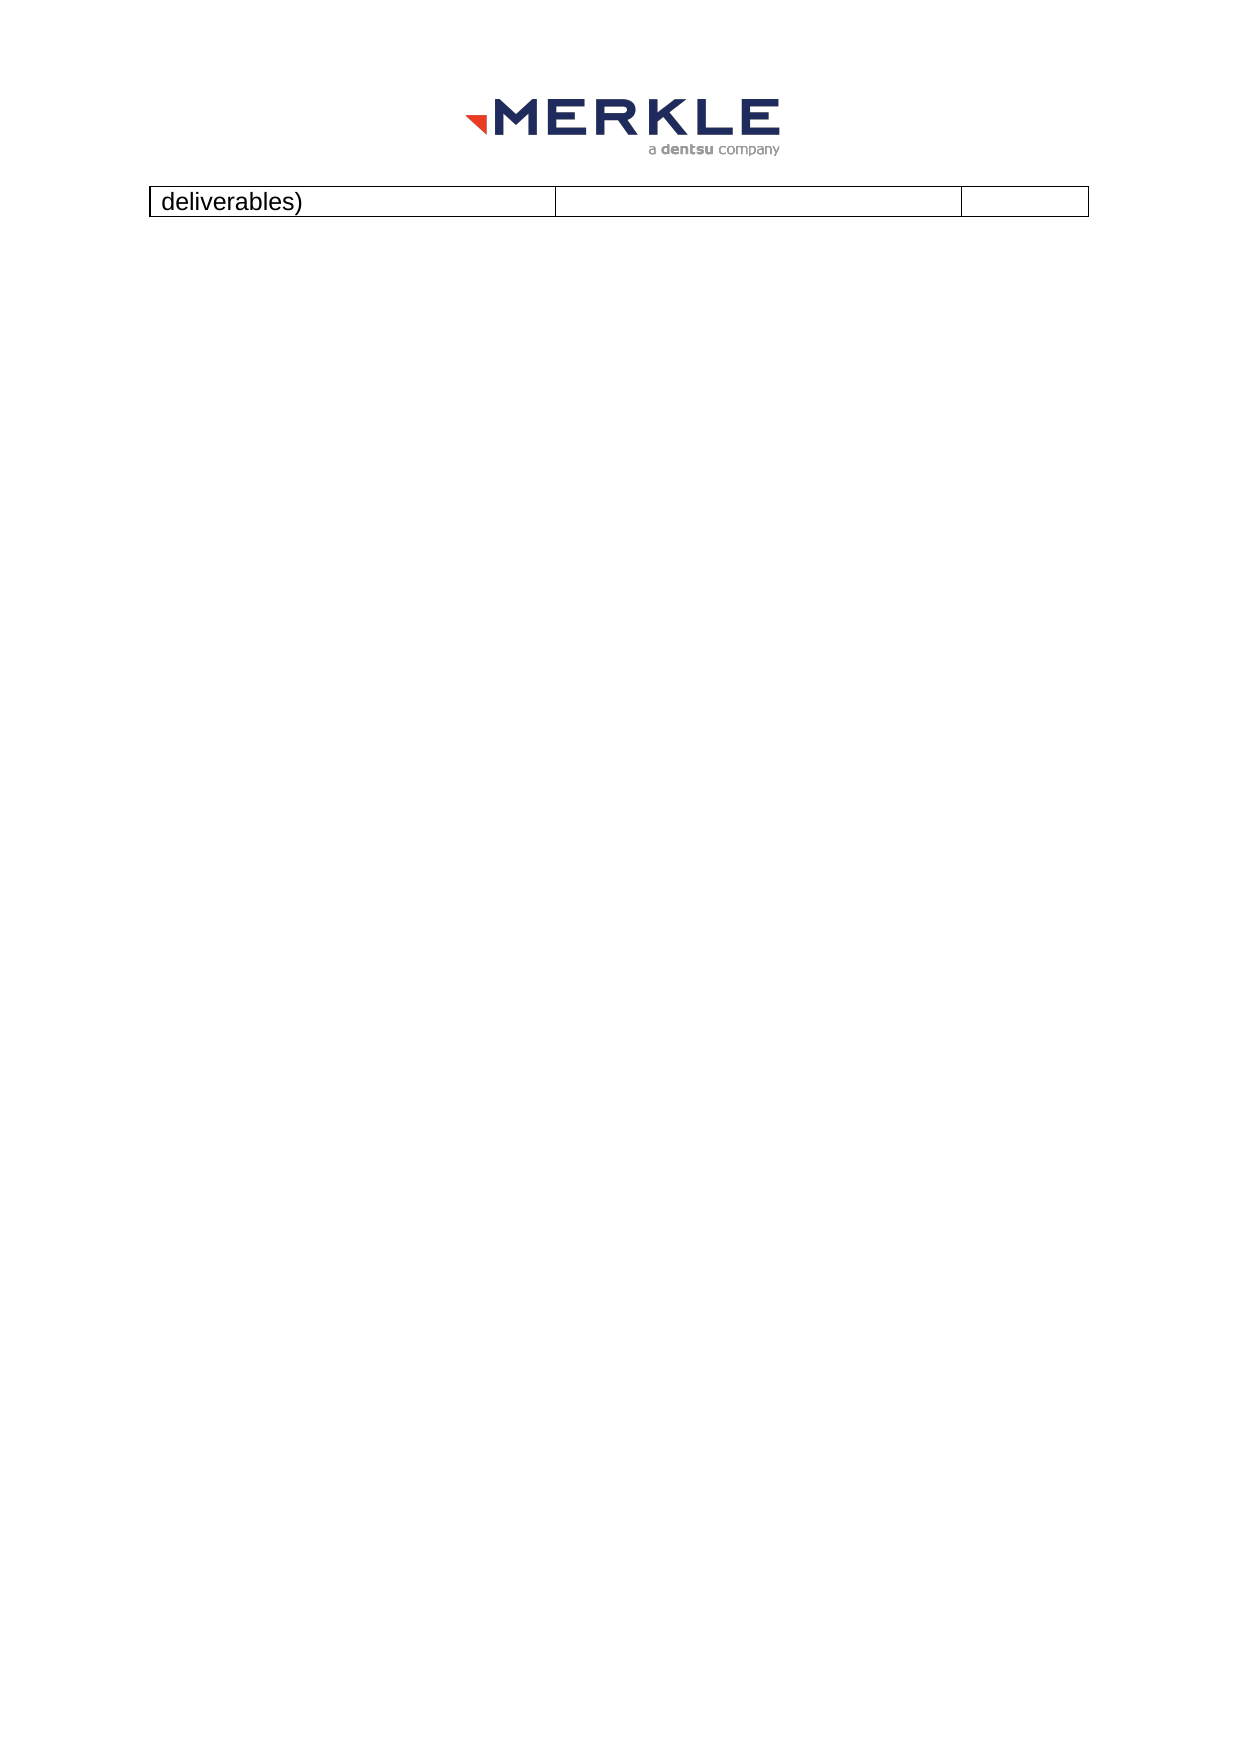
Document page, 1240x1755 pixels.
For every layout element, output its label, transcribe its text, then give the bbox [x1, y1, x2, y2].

table_cell [556, 187, 961, 216]
table_cell [962, 187, 1088, 216]
table_cell deliverables) [151, 187, 555, 216]
